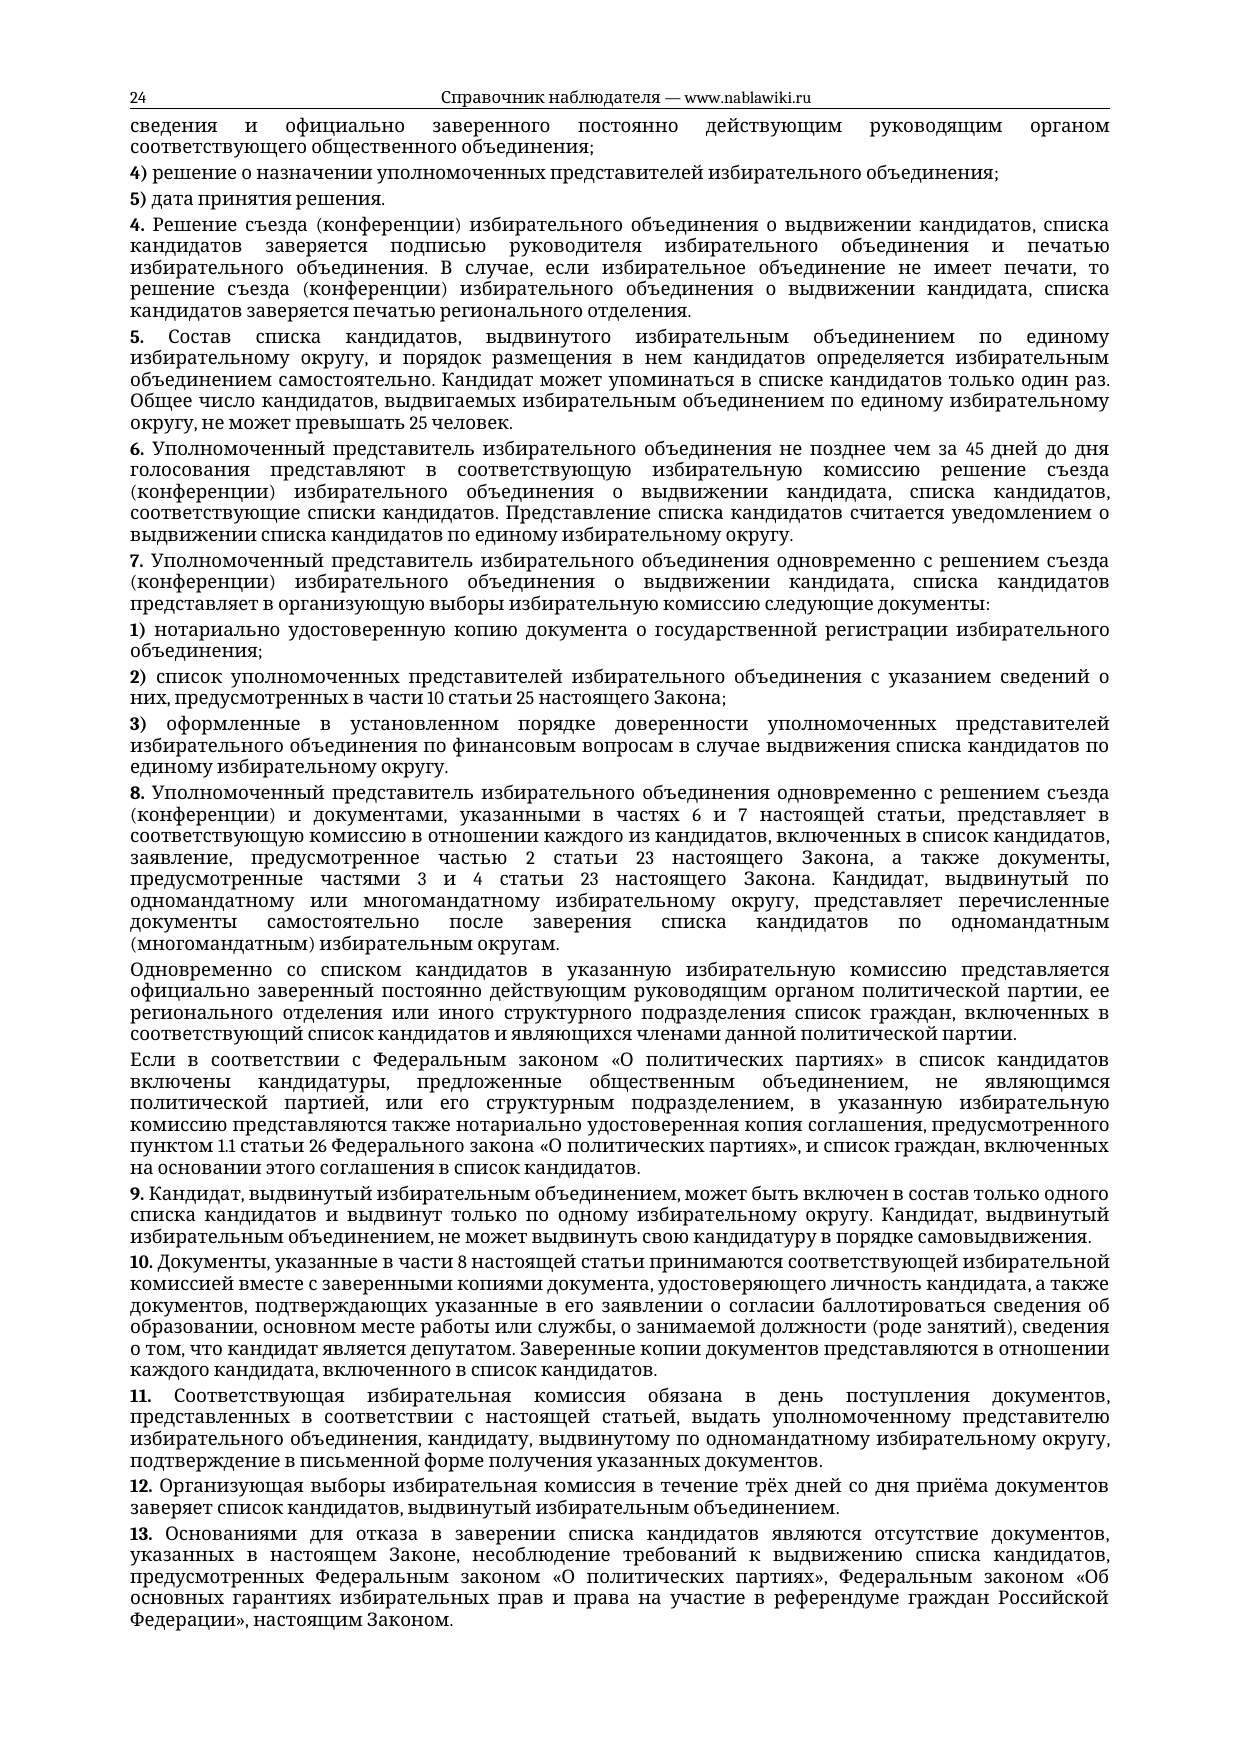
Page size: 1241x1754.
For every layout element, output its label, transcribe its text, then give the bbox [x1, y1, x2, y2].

text 9. Кандидат, выдвинутый избирательным объединением, может быть включен в состав только одного списка кандидатов и выдвинут только по одному избирательному округу. Кандидат, выдвинутый избирательным объединением, не может выдвинуть свою кандидатуру в порядке самовыдвижения. [130, 1183, 1110, 1248]
text 11. Соответствующая избирательная комиссия обязана в день поступления документов, представленных в соответствии с настоящей статьей, выдать уполномоченному представителю избирательного объединения, кандидату, выдвинутому по одномандатному избирательному округу, подтверждение в письменной форме получения указанных документов. [130, 1386, 1110, 1472]
text 5. Состав списка кандидатов, выдвинутого избирательным объединением по единому избирательному округу, и порядок размещения в нем кандидатов определяется избирательным объединением самостоятельно. Кандидат может упоминаться в списке кандидатов только один раз. Общее число кандидатов, выдвигаемых избирательным объединением по единому избирательному округу, не может превышать 25 человек. [130, 326, 1110, 434]
text Одновременно со списком кандидатов в указанную избирательную комиссию представляется официально заверенный постоянно действующим руководящим органом политической партии, ее регионального отделения или иного структурного подразделения список граждан, включенных в соответствующий список кандидатов и являющихся членами данной политической партии. [130, 959, 1110, 1045]
text 4) решение о назначении уполномоченных представителей избирательного объединения; [130, 163, 1110, 184]
text 6. Уполномоченный представитель избирательного объединения не позднее чем за 45 дней до дня голосования представляют в соответствующую избирательную комиссию решение съезда (конференции) избирательного объединения о выдвижении кандидата, списка кандидатов, соответствующие списки кандидатов. Представление списка кандидатов считается уведомлением о выдвижении списка кандидатов по единому избирательному округу. [130, 438, 1110, 546]
text 10. Документы, указанные в части 8 настоящей статьи принимаются соответствующей избирательной комиссией вместе с заверенными копиями документа, удостоверяющего личность кандидата, а также документов, подтверждающих указанные в его заявлении о согласии баллотироваться сведения об образовании, основном месте работы или службы, о занимаемой должности (роде занятий), сведения о том, что кандидат является депутатом. Заверенные копии документов представляются в отношении каждого кандидата, включенного в список кандидатов. [130, 1252, 1110, 1381]
text Если в соответствии с Федеральным законом «О политических партиях» в список кандидатов включены кандидатуры, предложенные общественным объединением, не являющимся политической партией, или его структурным подразделением, в указанную избирательную комиссию представляются также нотариально удостоверенная копия соглашения, предусмотренного пунктом 1.1 статьи 26 Федерального закона «О политических партиях», и список граждан, включенных на основании этого соглашения в список кандидатов. [130, 1049, 1110, 1179]
text 8. Уполномоченный представитель избирательного объединения одновременно с решением съезда (конференции) и документами, указанными в частях 6 и 7 настоящей статьи, представляет в соответствующую комиссию в отношении каждого из кандидатов, включенных в список кандидатов, заявление, предусмотренное частью 2 статьи 23 настоящего Закона, а также документы, предусмотренные частями 3 и 4 статьи 23 настоящего Закона. Кандидат, выдвинутый по одномандатному или многомандатному избирательному округу, представляет перечисленные документы самостоятельно после заверения списка кандидатов по одномандатным (многомандатным) избирательным округам. [130, 782, 1110, 955]
text сведения и официально заверенного постоянно действующим руководящим органом соответствующего общественного объединения; [130, 116, 1110, 159]
text 12. Организующая выборы избирательная комиссия в течение трёх дней со дня приёма документов заверяет список кандидатов, выдвинутый избирательным объединением. [130, 1476, 1110, 1519]
text 2) список уполномоченных представителей избирательного объединения с указанием сведений о них, предусмотренных в части 10 статьи 25 настоящего Закона; [130, 666, 1110, 709]
text 1) нотариально удостоверенную копию документа о государственной регистрации избирательного объединения; [130, 619, 1110, 662]
text 5) дата принятия решения. [130, 188, 1110, 210]
text 7. Уполномоченный представитель избирательного объединения одновременно с решением съезда (конференции) избирательного объединения о выдвижении кандидата, списка кандидатов представляет в организующую выборы избирательную комиссию следующие документы: [130, 550, 1110, 615]
text 13. Основаниями для отказа в заверении списка кандидатов являются отсутствие документов, указанных в настоящем Законе, несоблюдение требований к выдвижению списка кандидатов, предусмотренных Федеральным законом «О политических партиях», Федеральным законом «Об основных гарантиях избирательных прав и права на участие в референдуме граждан Российской Федерации», настоящим Законом. [130, 1523, 1110, 1631]
text 3) оформленные в установленном порядке доверенности уполномоченных представителей избирательного объединения по финансовым вопросам в случае выдвижения списка кандидатов по единому избирательному округу. [130, 714, 1110, 778]
text 4. Решение съезда (конференции) избирательного объединения о выдвижении кандидатов, списка кандидатов заверяется подписью руководителя избирательного объединения и печатью избирательного объединения. В случае, если избирательное объединение не имеет печати, то решение съезда (конференции) избирательного объединения о выдвижении кандидата, списка кандидатов заверяется печатью регионального отделения. [130, 214, 1110, 322]
